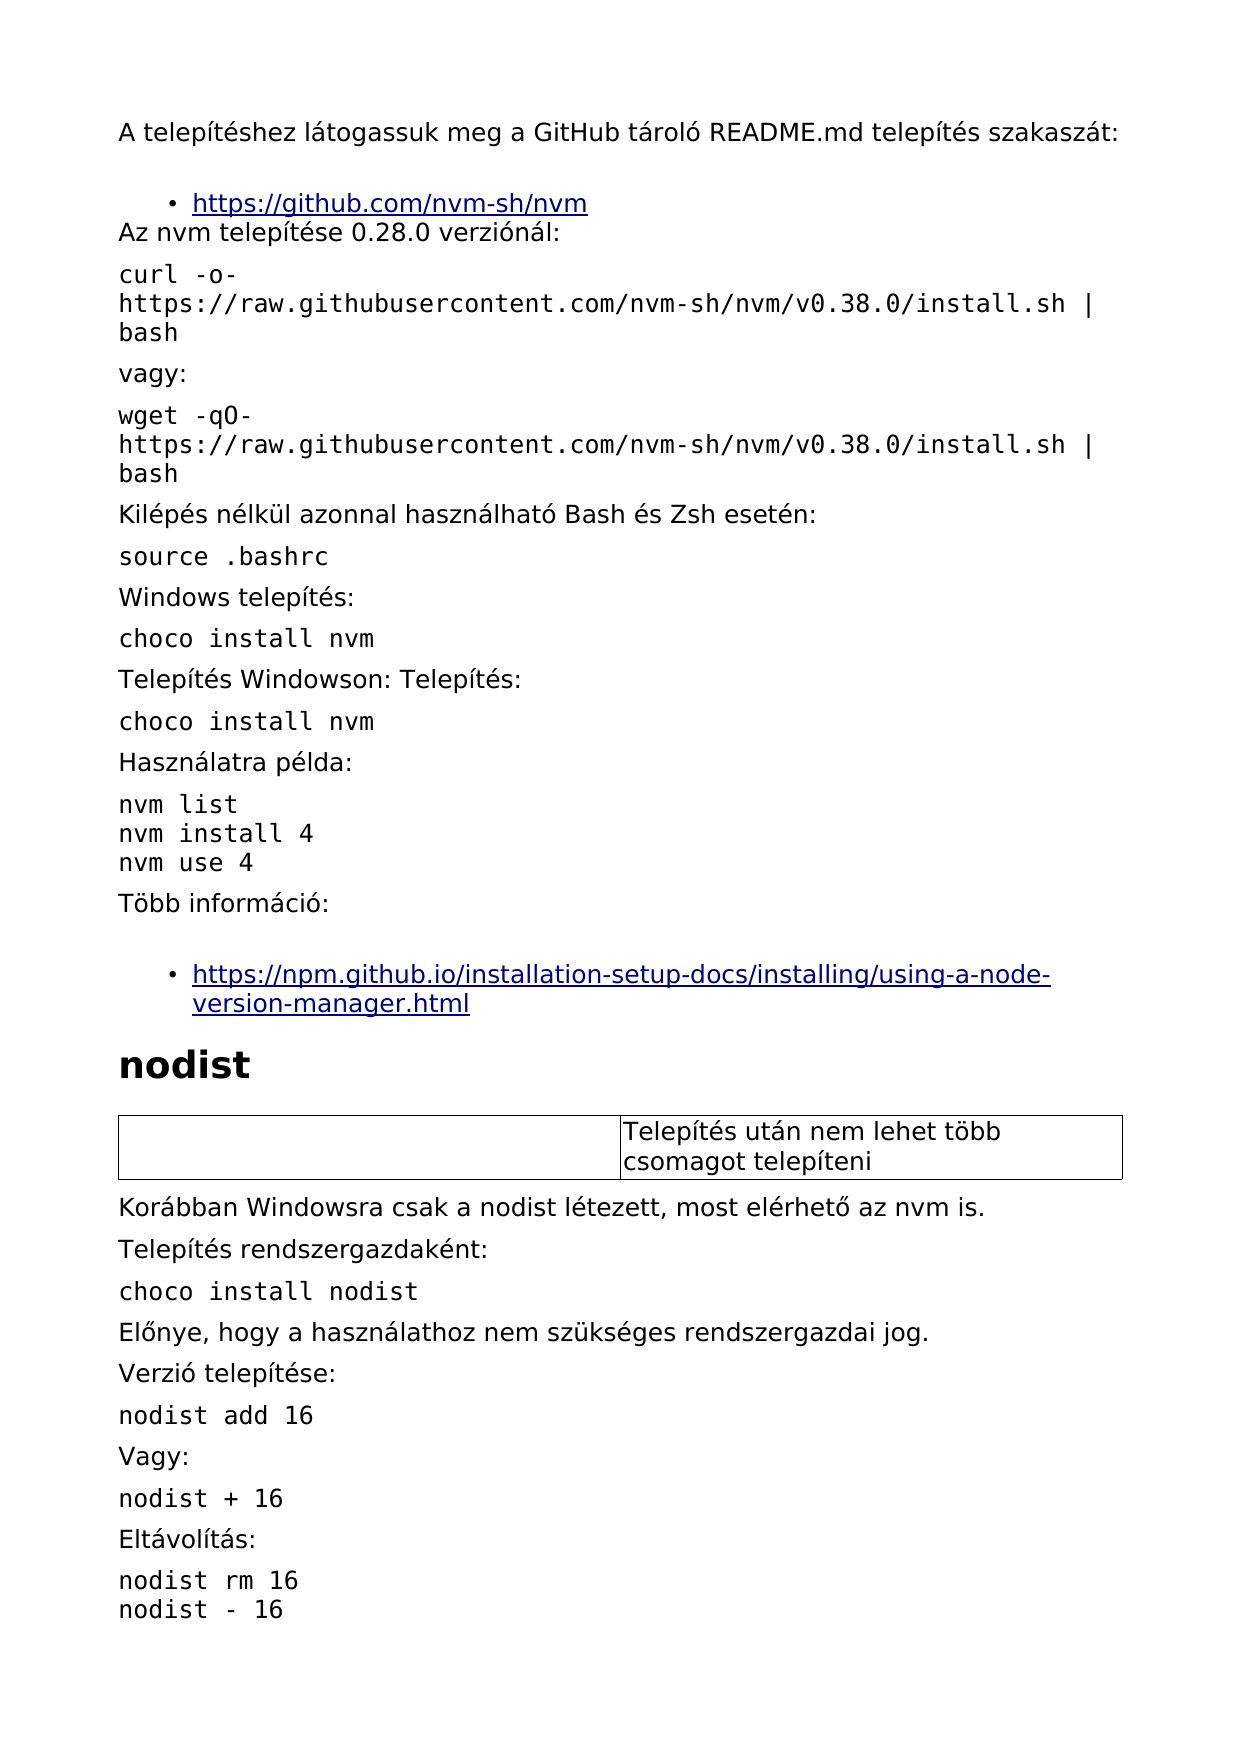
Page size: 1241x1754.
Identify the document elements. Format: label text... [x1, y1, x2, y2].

text Több információ: [118, 889, 1122, 918]
text Vagy: [118, 1442, 1122, 1471]
text choco install nvm [118, 624, 1122, 654]
text nodist + 16 [118, 1484, 1122, 1513]
text wget -qO- https://raw.githubusercontent.com/nvm-sh/nvm/v0.38.0/install.sh | bash [118, 401, 1122, 488]
text choco install nodist [118, 1277, 1122, 1306]
text Eltávolítás: [118, 1525, 1122, 1554]
text A telepítéshez látogassuk meg a GitHub tároló README.md telepítés szakaszát: [118, 118, 1122, 147]
table_header [119, 1116, 620, 1179]
text curl -o- https://raw.githubusercontent.com/nvm-sh/nvm/v0.38.0/install.sh | bash [118, 260, 1122, 348]
list https://npm.github.io/installation-setup-docs/installing/using-a-node-version-manager.html [177, 960, 1122, 1018]
text nodist add 16 [118, 1401, 1122, 1430]
subtitle nodist [118, 1043, 1122, 1087]
text Használatra példa: [118, 748, 1122, 777]
text Előnye, hogy a használathoz nem szükséges rendszergazdai jog. [118, 1318, 1122, 1347]
text source .bashrc [118, 542, 1122, 571]
text nvm list nvm install 4 nvm use 4 [118, 790, 1122, 877]
text Kilépés nélkül azonnal használható Bash és Zsh esetén: [118, 500, 1122, 529]
table_header Telepítés után nem lehet több csomagot telepíteni [621, 1116, 1122, 1179]
text Verzió telepítése: [118, 1359, 1122, 1389]
text vagy: [118, 359, 1122, 388]
text Windows telepítés: [118, 583, 1122, 612]
list https://github.com/nvm-sh/nvm [177, 189, 1122, 218]
text nodist rm 16 nodist - 16 [118, 1566, 1122, 1625]
text choco install nvm [118, 707, 1122, 736]
text Az nvm telepítése 0.28.0 verziónál: [118, 218, 1122, 248]
text Telepítés Windowson: Telepítés: [118, 666, 1122, 695]
text Korábban Windowsra csak a nodist létezett, most elérhető az nvm is. [118, 1194, 1122, 1223]
text Telepítés rendszergazdaként: [118, 1235, 1122, 1264]
